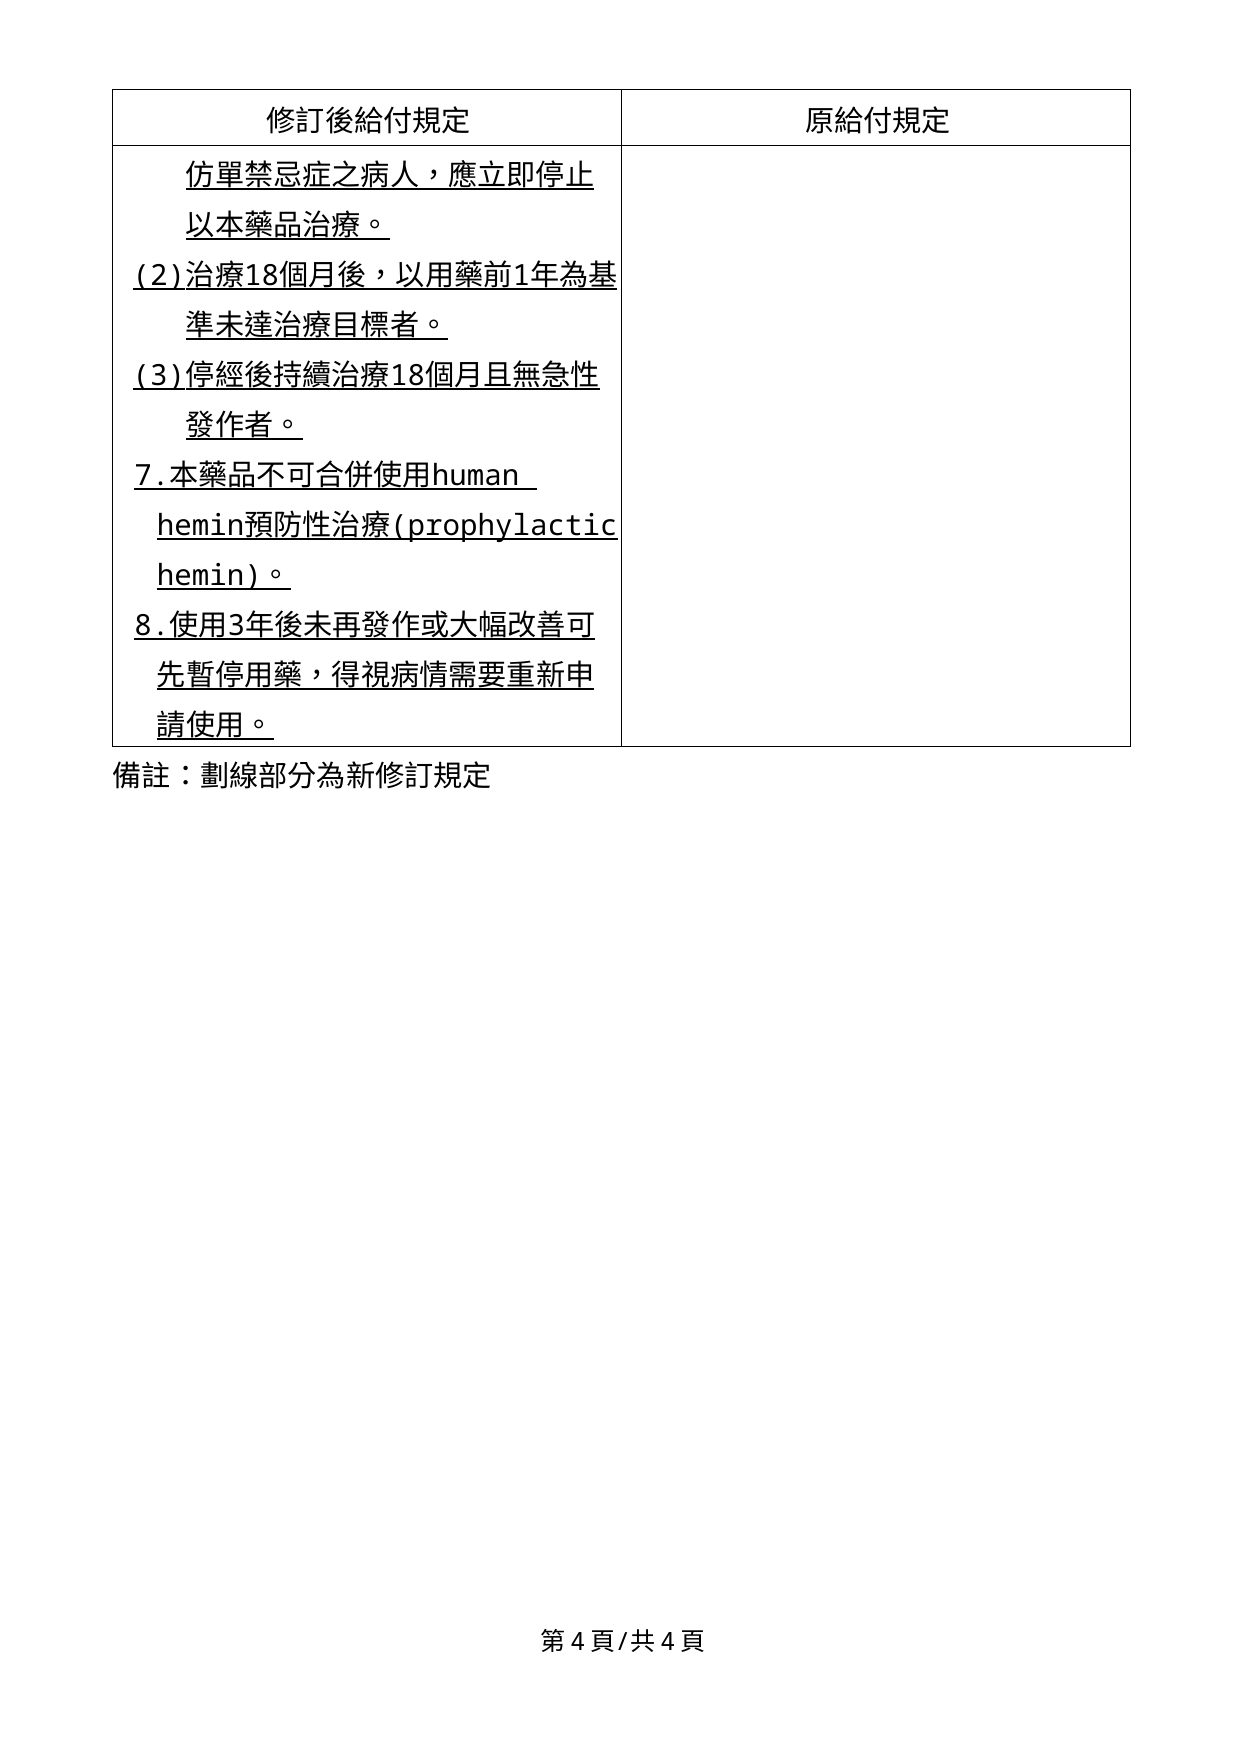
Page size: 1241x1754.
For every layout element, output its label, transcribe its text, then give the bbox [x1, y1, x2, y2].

table_header 原給付規定 [622, 90, 1130, 145]
table_cell [622, 146, 1130, 746]
text 備註：劃線部分為新修訂規定 [112, 747, 1128, 797]
table_header 修訂後給付規定 [113, 90, 621, 145]
table_cell 3.3.31.Givosiran(如Givlaari)：(114/1/1) 1.限用於確診為衛生福利部國民健康署認定之罕見疾病紫質症(porphyria)中屬急性肝紫質症(acute hepatic porphyria, AHP)[如：急性間歇性紫質症(AIP)、遺傳性紫質症(HCP)、異位型紫質症(VP)、ALAD缺乏紫質症(ADP)]，且符合下列全部條件者： (1)年滿18歲以上。 (2)具HMBS(PBGD)、ALAD、CPOX、PPOX致病基因變異者(需檢附基因診斷報告)。 (3)經過適當醫療處置2年後，仍於申請本藥品前1年內，發生4次(含)以上急性發作，急性發作時需急診或住院治療，且使用靜脈輸注血基質藥品(hemin)治療反應不佳或耐受性不良(intolerance)或無效者。 (4)過去1年內尿液檢查曾經偵測出高量(大於等於正常值之4倍以上)的胺基酮戊酸(aminolevulinic acid, ALA)與膽色素原(porphobilinogen, PBG)(需檢附實驗室檢查報告)。 備註： 反應不佳定義：使用hemin治療後，每年平均發作次數仍大於4次，且每次發作都需連續使用hemin。 耐受性不良定義：使用hemin後，造成與hemin相關之嚴重且具有臨床顯著意義，會限制生活、對健康有立即或長期影響，或必須住院或延長住院處理的不良反應，例如：反覆人工血管感染或菌血症、敗血症、其他感染、鐵質沉積、靜脈炎等。 (5)無任一下列情形： 曾接受過肝移植患者。 病人合併有其他嚴重疾病，無法從本藥品治療得到長期效益。 病人無生活自理能力。 2.限由神經內科、血液科、肝膽腸胃科、遺傳科醫師處方。 3.治療中有輕微不良反應(如轉胺酶或血清肌酸酐升高)而暫停使用者，得於狀況排除後使用。 4.需經事前審查核准後使用，每次申請以1年為限，期滿需再次申請並經核准後始得續用： 送審時應檢附病歷紀錄及原始治療醫囑單、治療紀錄單且載明hemin使用劑量、發作症狀、次數及嚴重程度及對hemin耐受性不良或無效之證明。 治療目標：相較於治療前，治療後胺基酮戊酸(ALA)、膽色素原(PBG)及年發作率(急性發作次數)下降需達50%。 申請續用者： 需達治療目標及檢附至少3次療效評估項目資料，方可續用。 經第1年治療後未達治療目標者，可續申請1次(共6個月)之藥物，不受治療目標之限制。 5.療效評估項目(每3個月評估一次)： 臨床症狀及徵兆的病歷紀錄(含發作次數)。 胺基酮戊酸(ALA)與膽色素原(PBG)實驗室檢查報告。 轉氨酶、血清肌酸酐、血中半同胱胺酸(此3項初始使用需每個月追蹤檢查，至少3個月)。 6.停藥條件： 發生藥物不良反應，懷孕或出現仿單禁忌症之病人，應立即停止以本藥品治療。 治療18個月後，以用藥前1年為基準未達治療目標者。 停經後持續治療18個月且無急性發作者。 7.本藥品不可合併使用human hemin預防性治療(prophylactic hemin)。 8.使用3年後未再發作或大幅改善可先暫停用藥，得視病情需要重新申請使用。 [113, 146, 621, 746]
